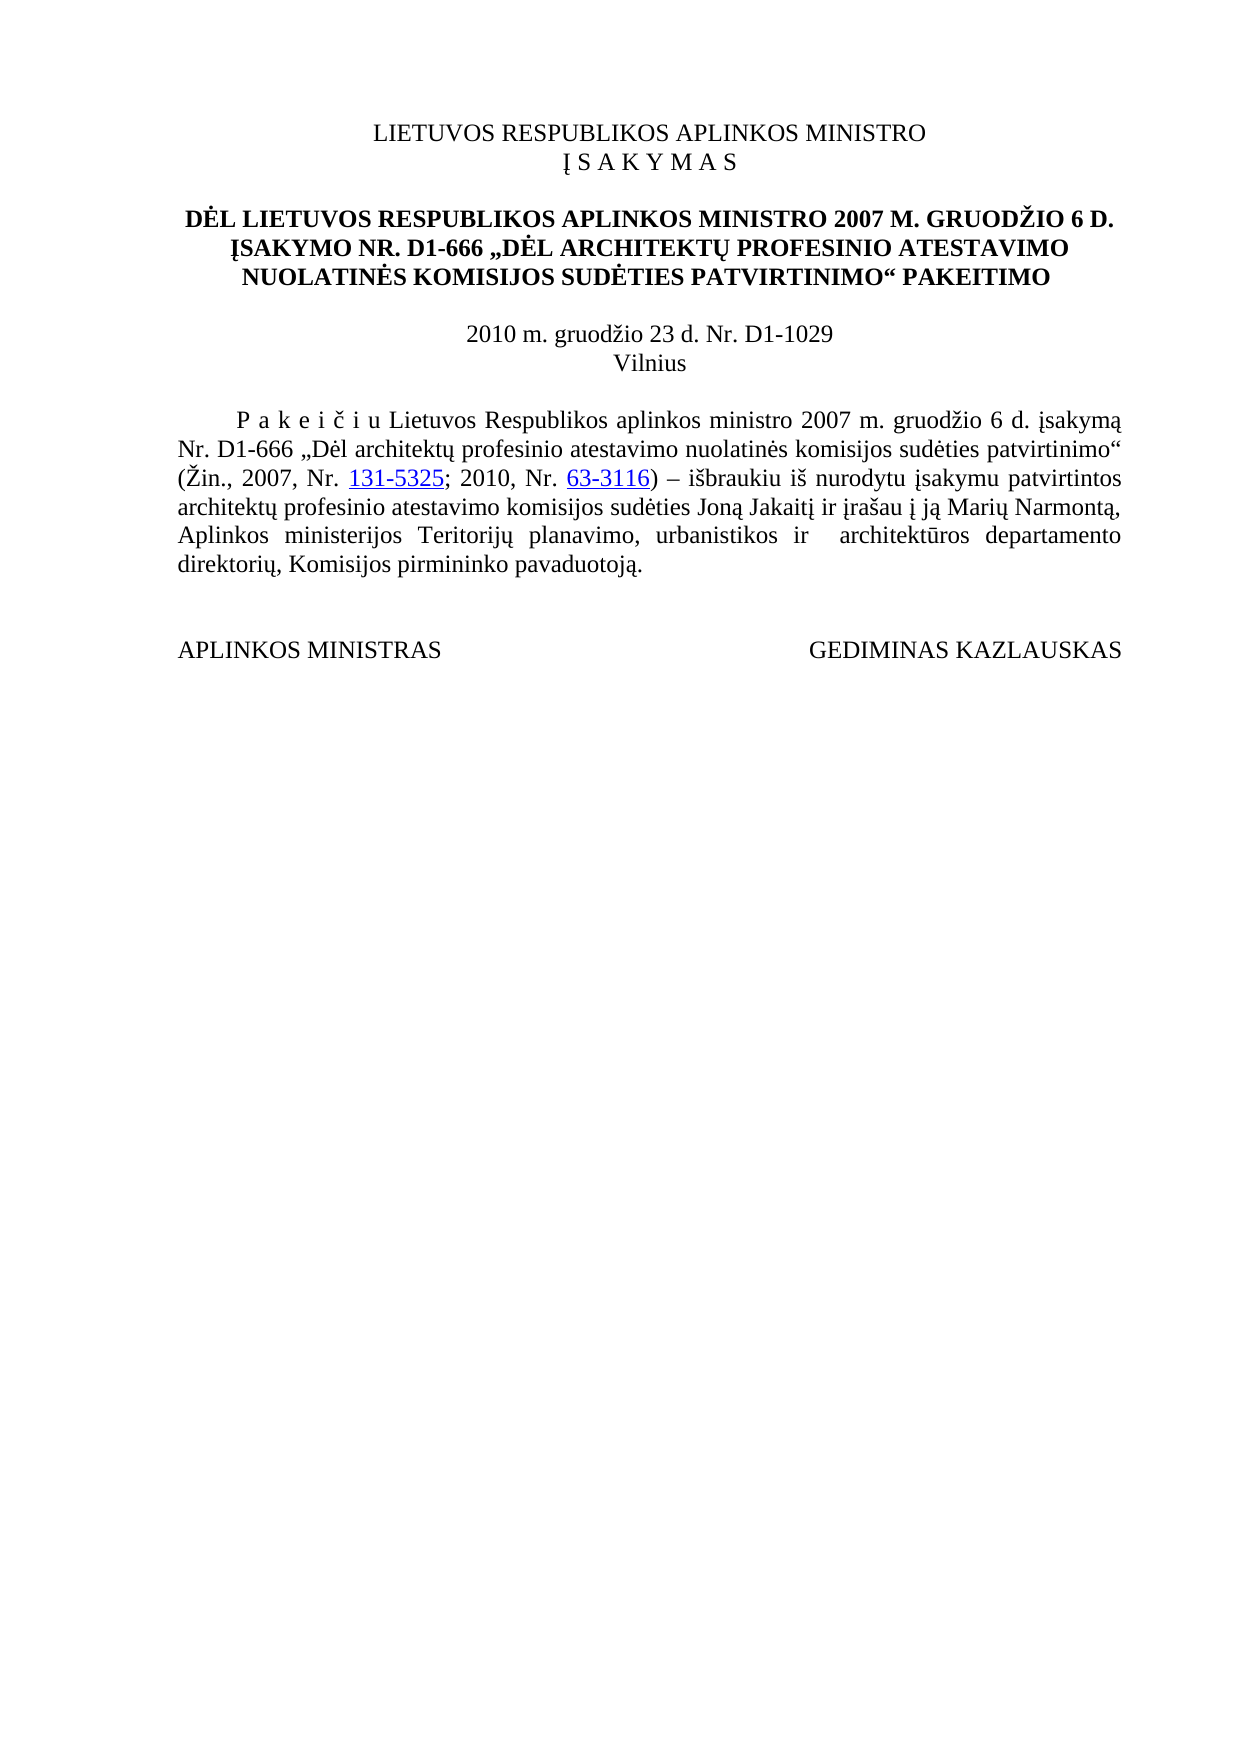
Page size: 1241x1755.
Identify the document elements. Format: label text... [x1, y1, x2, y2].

text 2010 m. gruodžio 23 d. Nr. D1-1029 [177, 319, 1122, 348]
text DĖL LIETUVOS RESPUBLIKOS APLINKOS MINISTRO 2007 M. GRUODŽIO 6 D. ĮSAKYMO Nr. D1-666 „DĖL ARCHITEKTŲ PROFESINIO ATESTAVIMO NUOLATINĖS KOMISIJOS SUDĖTIES PATVIRTINIMO“ PAKEITIMO [177, 204, 1122, 291]
text P a k e i č i u Lietuvos Respublikos aplinkos ministro 2007 m. gruodžio 6 d. įsakymą Nr. D1-666 „Dėl architektų profesinio atestavimo nuolatinės komisijos sudėties patvirtinimo“ (Žin., 2007, Nr. 131-5325; 2010, Nr. 63-3116) – išbraukiu iš nurodytu įsakymu patvirtintos architektų profesinio atestavimo komisijos sudėties Joną Jakaitį ir įrašau į ją Marių Narmontą, Aplinkos ministerijos Teritorijų planavimo, urbanistikos ir architektūros departamento direktorių, Komisijos pirmininko pavaduotoją. [177, 406, 1122, 578]
text Į S A K Y M A S [177, 147, 1122, 176]
text LIETUVOS RESPUBLIKOS APLINKOS MINISTRO [177, 118, 1122, 147]
text Vilnius [177, 348, 1122, 377]
text Aplinkos ministras Gediminas Kazlauskas [177, 636, 1122, 664]
